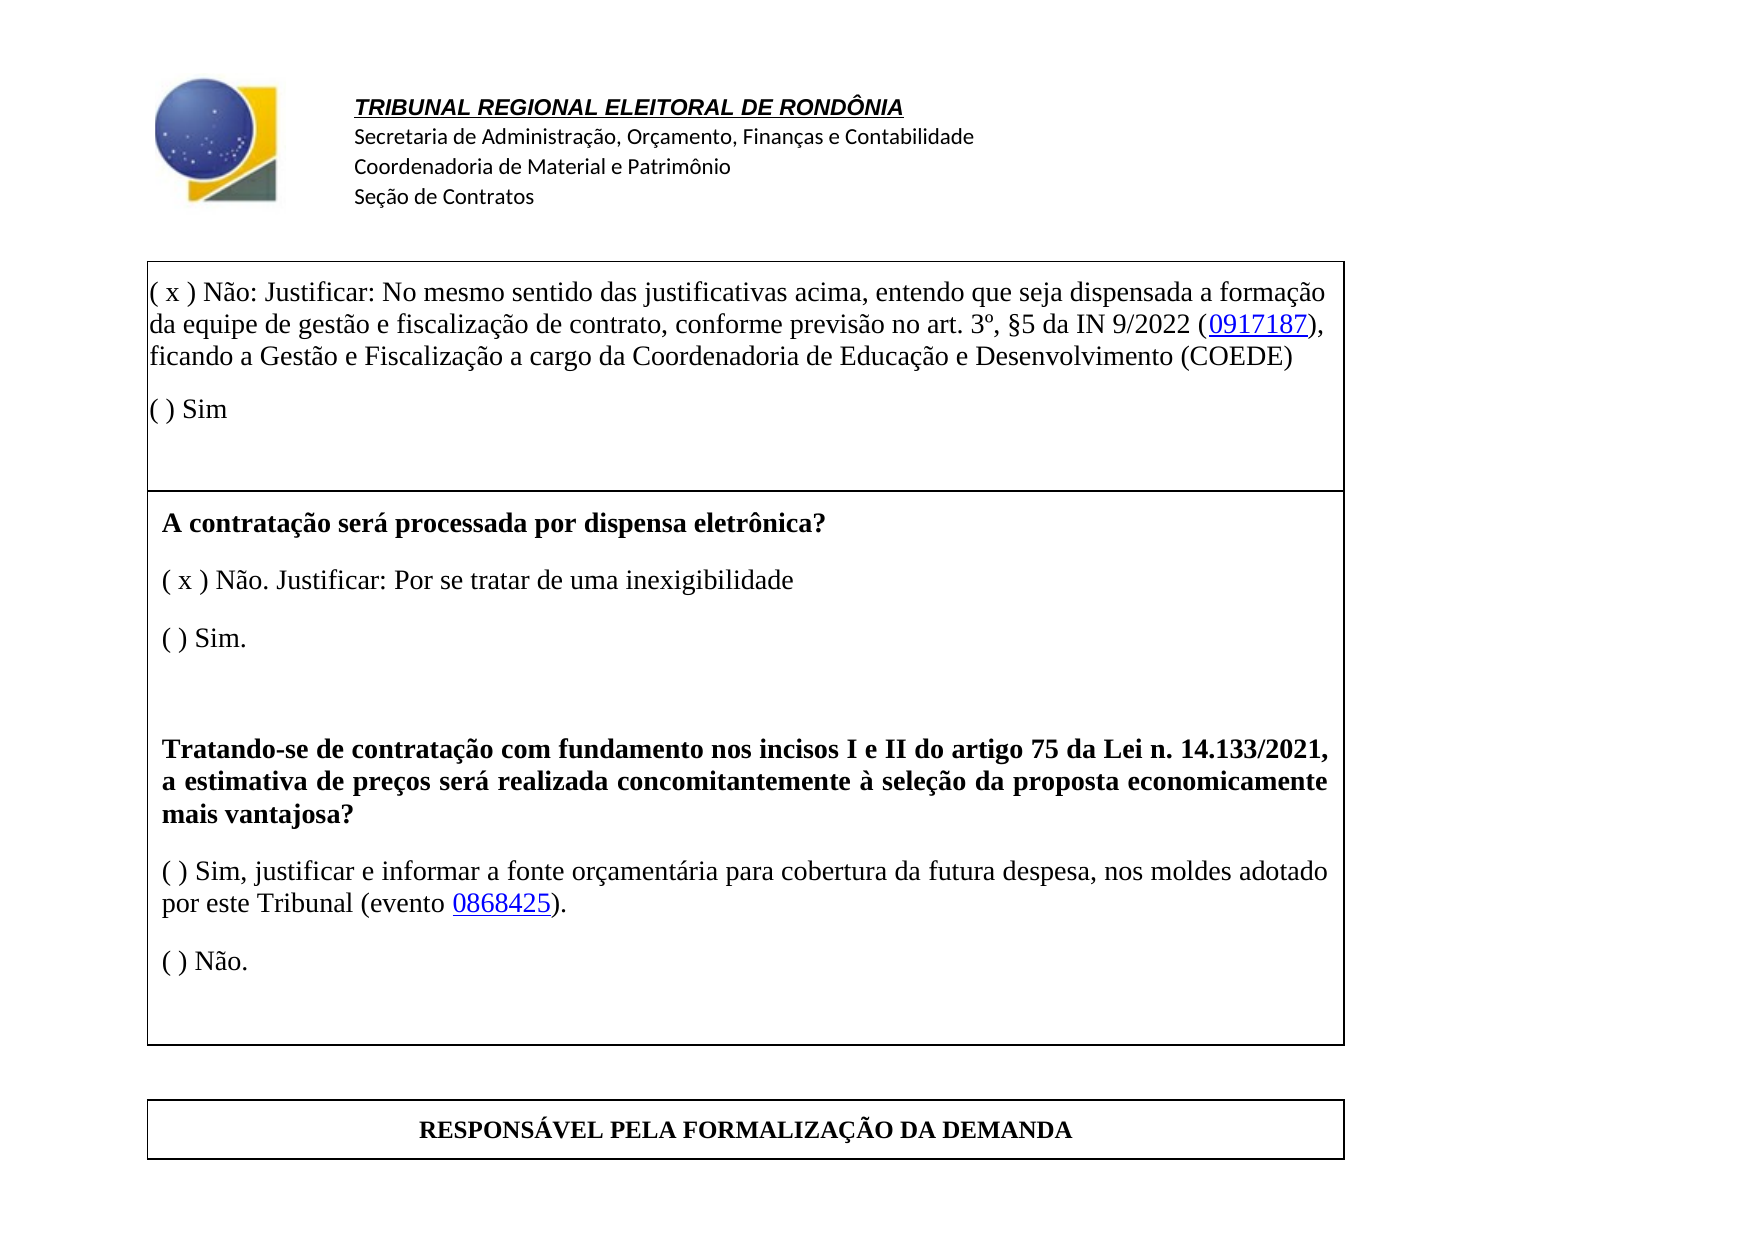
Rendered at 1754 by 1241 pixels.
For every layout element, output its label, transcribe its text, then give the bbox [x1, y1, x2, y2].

table_cell ( x ) Não: Justificar: No mesmo sentido das justificativas acima, entendo que seja dispensada a formação da equipe de gestão e fiscalização de contrato, conforme previsão no art. 3º, §5 da IN 9/2022 (0917187​), ficando a Gestão e Fiscalização a cargo da Coordenadoria de Educação e Desenvolvimento (COEDE) ( ) Sim [148, 262, 1343, 490]
table_cell A contratação será processada por dispensa eletrônica? ( x ) Não. Justificar: Por se tratar de uma inexigibilidade ( ) Sim. Tratando-se de contratação com fundamento nos incisos I e II do artigo 75 da Lei n. 14.133/2021, a estimativa de preços será realizada concomitantemente à seleção da proposta economicamente mais vantajosa? ( ) Sim, justificar e informar a fonte orçamentária para cobertura da futura despesa, nos moldes adotado por este Tribunal (evento 0868425). ( ) Não. [148, 492, 1343, 1044]
table_header RESPONSÁVEL PELA FORMALIZAÇÃO DA DEMANDA [148, 1101, 1343, 1158]
